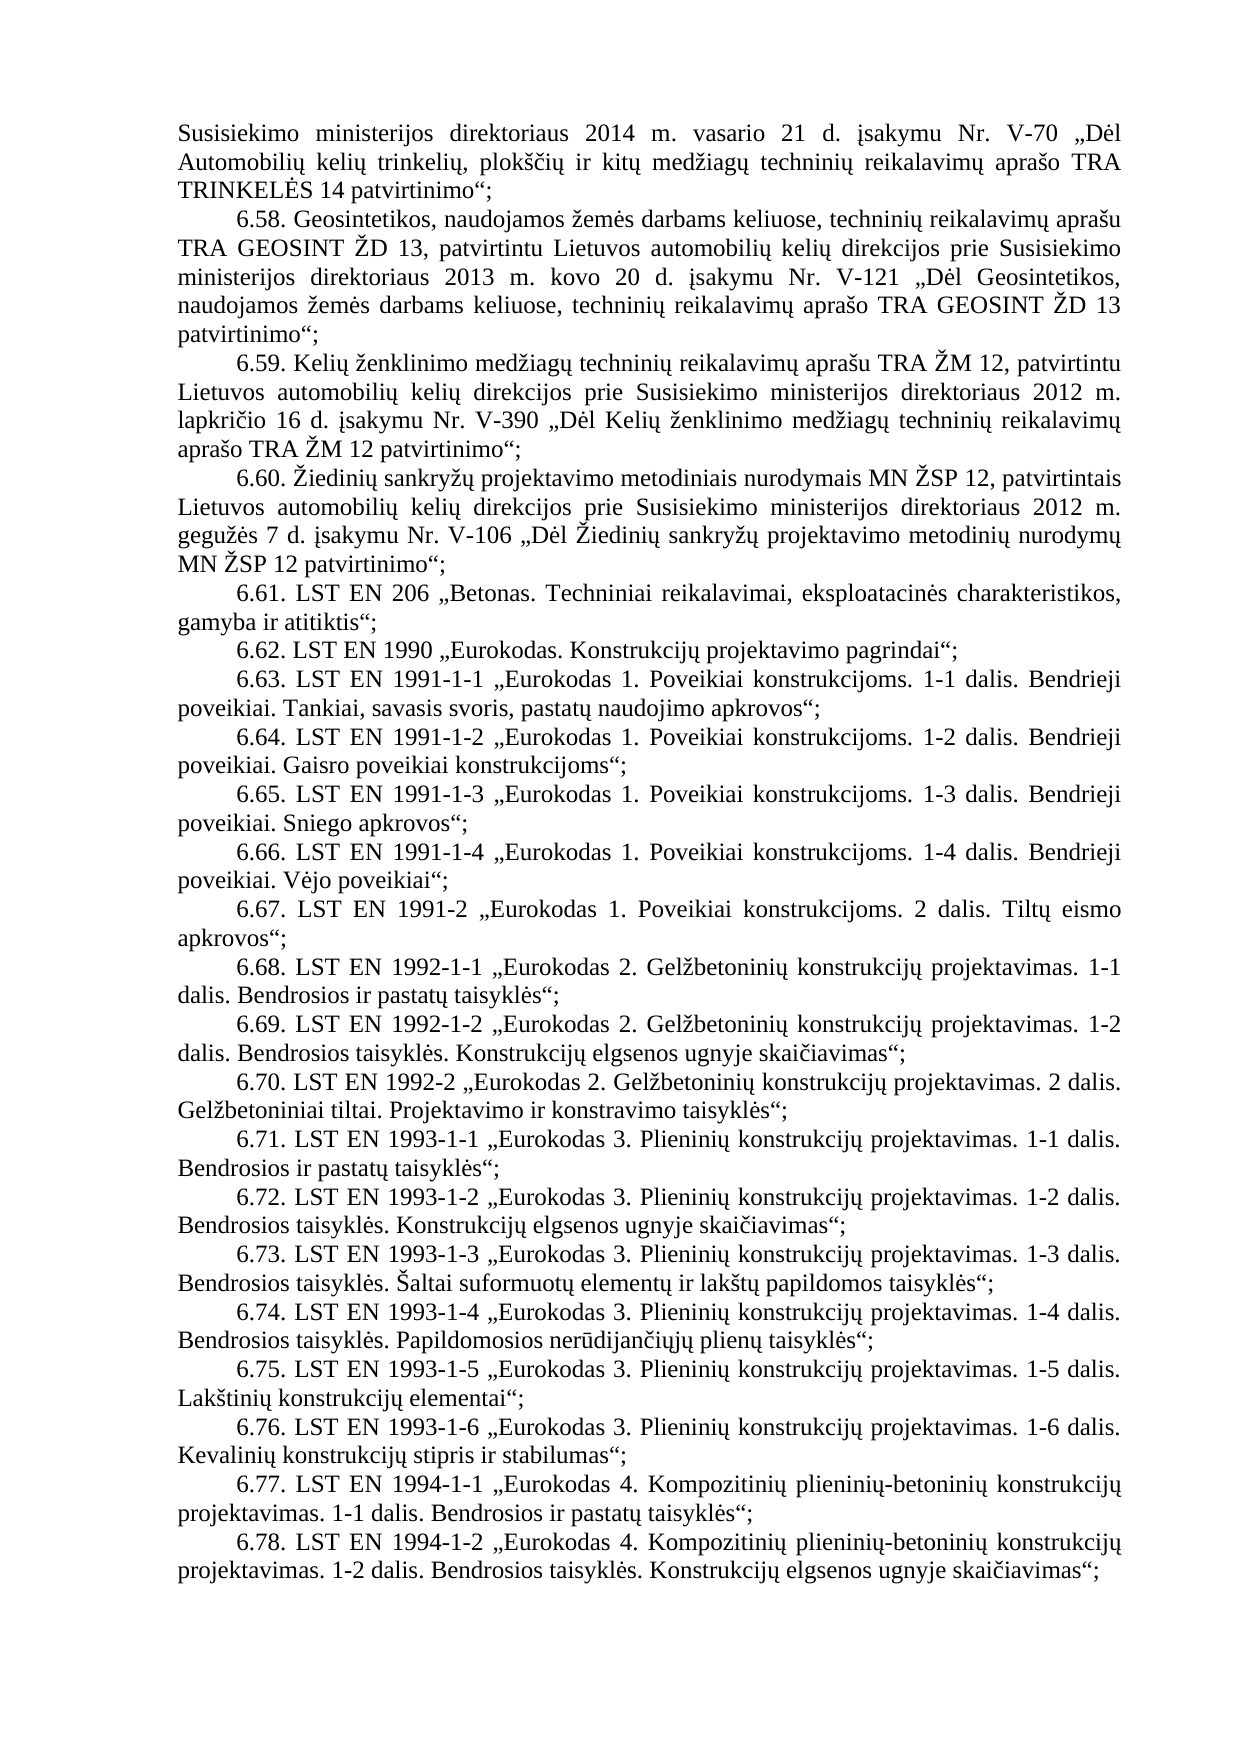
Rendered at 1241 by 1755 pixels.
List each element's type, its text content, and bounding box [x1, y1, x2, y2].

text 6.73. LST EN 1993-1-3 „Eurokodas 3. Plieninių konstrukcijų projektavimas. 1-3 dalis. Bendrosios taisyklės. Šaltai suformuotų elementų ir lakštų papildomos taisyklės“; [177, 1239, 1122, 1297]
text 6.64. LST EN 1991-1-2 „Eurokodas 1. Poveikiai konstrukcijoms. 1-2 dalis. Bendrieji poveikiai. Gaisro poveikiai konstrukcijoms“; [177, 722, 1122, 779]
text 6.61. LST EN 206 „Betonas. Techniniai reikalavimai, eksploatacinės charakteristikos, gamyba ir atitiktis“; [177, 578, 1122, 636]
text 6.78. LST EN 1994-1-2 „Eurokodas 4. Kompozitinių plieninių-betoninių konstrukcijų projektavimas. 1-2 dalis. Bendrosios taisyklės. Konstrukcijų elgsenos ugnyje skaičiavimas“; [177, 1527, 1122, 1584]
text 6.58. Geosintetikos, naudojamos žemės darbams keliuose, techninių reikalavimų aprašu TRA GEOSINT ŽD 13, patvirtintu Lietuvos automobilių kelių direkcijos prie Susisiekimo ministerijos direktoriaus 2013 m. kovo 20 d. įsakymu Nr. V-121 „Dėl Geosintetikos, naudojamos žemės darbams keliuose, techninių reikalavimų aprašo TRA GEOSINT ŽD 13 patvirtinimo“; [177, 204, 1122, 348]
text 6.70. LST EN 1992-2 „Eurokodas 2. Gelžbetoninių konstrukcijų projektavimas. 2 dalis. Gelžbetoniniai tiltai. Projektavimo ir konstravimo taisyklės“; [177, 1067, 1122, 1124]
text 6.77. LST EN 1994-1-1 „Eurokodas 4. Kompozitinių plieninių-betoninių konstrukcijų projektavimas. 1-1 dalis. Bendrosios ir pastatų taisyklės“; [177, 1469, 1122, 1527]
text 6.69. LST EN 1992-1-2 „Eurokodas 2. Gelžbetoninių konstrukcijų projektavimas. 1-2 dalis. Bendrosios taisyklės. Konstrukcijų elgsenos ugnyje skaičiavimas“; [177, 1009, 1122, 1067]
text 6.71. LST EN 1993-1-1 „Eurokodas 3. Plieninių konstrukcijų projektavimas. 1-1 dalis. Bendrosios ir pastatų taisyklės“; [177, 1124, 1122, 1182]
text 6.60. Žiedinių sankryžų projektavimo metodiniais nurodymais MN ŽSP 12, patvirtintais Lietuvos automobilių kelių direkcijos prie Susisiekimo ministerijos direktoriaus 2012 m. gegužės 7 d. įsakymu Nr. V-106 „Dėl Žiedinių sankryžų projektavimo metodinių nurodymų MN ŽSP 12 patvirtinimo“; [177, 463, 1122, 578]
text 6.72. LST EN 1993-1-2 „Eurokodas 3. Plieninių konstrukcijų projektavimas. 1-2 dalis. Bendrosios taisyklės. Konstrukcijų elgsenos ugnyje skaičiavimas“; [177, 1182, 1122, 1239]
text 6.66. LST EN 1991-1-4 „Eurokodas 1. Poveikiai konstrukcijoms. 1-4 dalis. Bendrieji poveikiai. Vėjo poveikiai“; [177, 837, 1122, 894]
text 6.75. LST EN 1993-1-5 „Eurokodas 3. Plieninių konstrukcijų projektavimas. 1-5 dalis. Lakštinių konstrukcijų elementai“; [177, 1354, 1122, 1412]
text 6.76. LST EN 1993-1-6 „Eurokodas 3. Plieninių konstrukcijų projektavimas. 1-6 dalis. Kevalinių konstrukcijų stipris ir stabilumas“; [177, 1412, 1122, 1469]
text 6.67. LST EN 1991-2 „Eurokodas 1. Poveikiai konstrukcijoms. 2 dalis. Tiltų eismo apkrovos“; [177, 894, 1122, 952]
text 6.65. LST EN 1991-1-3 „Eurokodas 1. Poveikiai konstrukcijoms. 1-3 dalis. Bendrieji poveikiai. Sniego apkrovos“; [177, 779, 1122, 837]
text 6.74. LST EN 1993-1-4 „Eurokodas 3. Plieninių konstrukcijų projektavimas. 1-4 dalis. Bendrosios taisyklės. Papildomosios nerūdijančiųjų plienų taisyklės“; [177, 1297, 1122, 1354]
text 6.62. LST EN 1990 „Eurokodas. Konstrukcijų projektavimo pagrindai“; [177, 636, 1122, 664]
text 6.63. LST EN 1991-1-1 „Eurokodas 1. Poveikiai konstrukcijoms. 1-1 dalis. Bendrieji poveikiai. Tankiai, savasis svoris, pastatų naudojimo apkrovos“; [177, 664, 1122, 722]
text 6.59. Kelių ženklinimo medžiagų techninių reikalavimų aprašu TRA ŽM 12, patvirtintu Lietuvos automobilių kelių direkcijos prie Susisiekimo ministerijos direktoriaus 2012 m. lapkričio 16 d. įsakymu Nr. V-390 „Dėl Kelių ženklinimo medžiagų techninių reikalavimų aprašo TRA ŽM 12 patvirtinimo“; [177, 348, 1122, 463]
text 6.68. LST EN 1992-1-1 „Eurokodas 2. Gelžbetoninių konstrukcijų projektavimas. 1-1 dalis. Bendrosios ir pastatų taisyklės“; [177, 952, 1122, 1009]
text Susisiekimo ministerijos direktoriaus 2014 m. vasario 21 d. įsakymu Nr. V-70 „Dėl Automobilių kelių trinkelių, plokščių ir kitų medžiagų techninių reikalavimų aprašo TRA TRINKELĖS 14 patvirtinimo“; [177, 118, 1122, 204]
